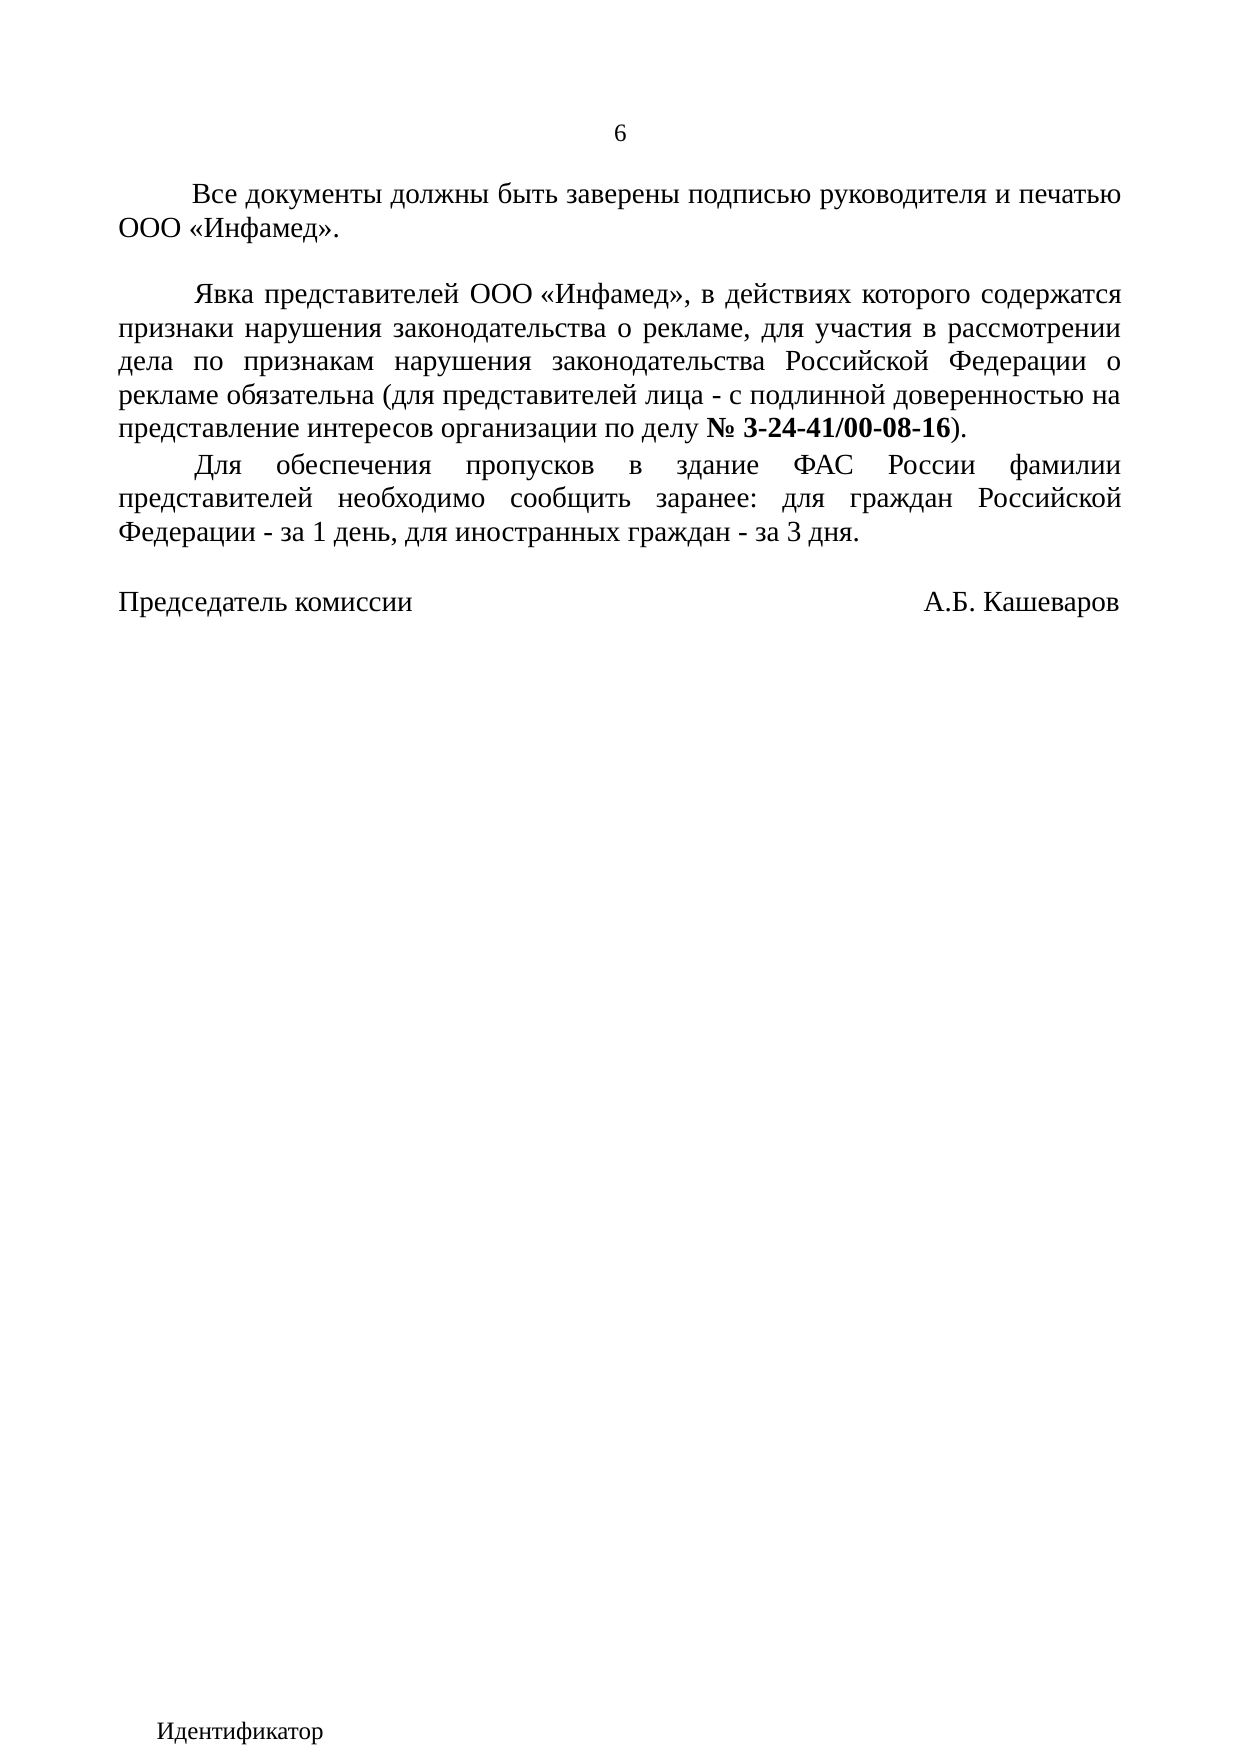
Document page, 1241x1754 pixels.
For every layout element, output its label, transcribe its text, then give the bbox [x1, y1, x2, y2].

text Председатель комиссии А.Б. Кашеваров [118, 584, 1122, 618]
text Все документы должны быть заверены подписью руководителя и печатью ООО «Инфамед». [118, 176, 1122, 243]
text Для обеспечения пропусков в здание ФАС России фамилии представителей необходимо сообщить заранее: для граждан Российской Федерации - за 1 день, для иностранных граждан - за 3 дня. [118, 447, 1122, 548]
text Явка представителей ООО «Инфамед», в действиях которого содержатся признаки нарушения законодательства о рекламе, для участия в рассмотрении дела по признакам нарушения законодательства Российской Федерации о рекламе обязательна (для представителей лица - с подлинной доверенностью на представление интересов организации по делу № 3-24-41/00-08-16). [118, 276, 1122, 444]
